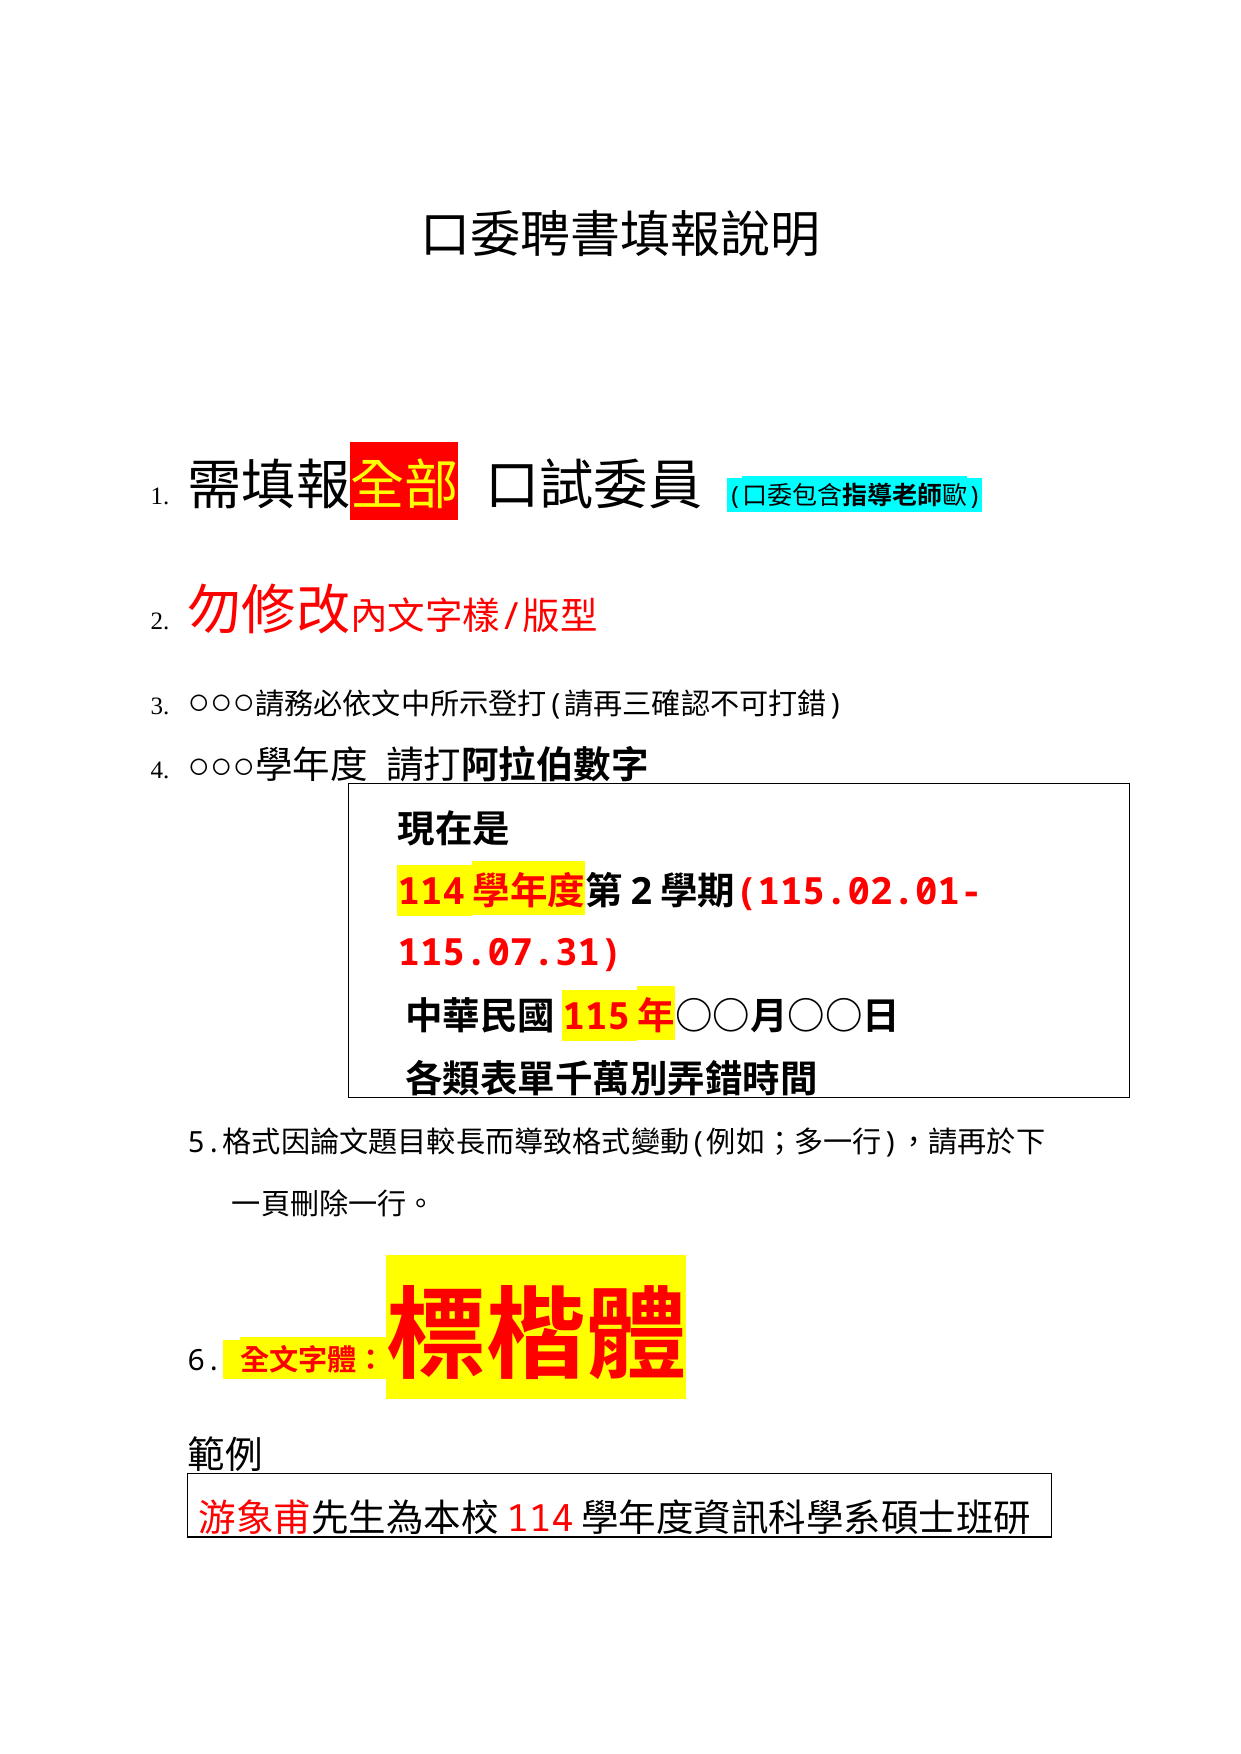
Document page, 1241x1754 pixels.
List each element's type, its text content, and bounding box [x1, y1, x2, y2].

list 勿修改內文字樣/版型 [150, 533, 1053, 658]
text 口委聘書填報說明 [187, 158, 1053, 283]
table_header 現在是 114學年度第2學期(115.02.01-115.07.31) 中華民國115年○○月○○日 各類表單千萬別弄錯時間 [349, 784, 1129, 1097]
text 範例 [187, 1410, 1053, 1473]
list ○○○學年度 請打阿拉伯數字 [150, 721, 1053, 783]
list ○○○請務必依文中所示登打(請再三確認不可打錯) [150, 658, 1053, 721]
list 需填報全部 口試委員 (口委包含指導老師歐) [150, 408, 1053, 533]
text 6. 全文字體：標楷體 [187, 1223, 1053, 1410]
table_header 游象甫先生為本校114學年度資訊科學系碩士班研 [188, 1474, 1051, 1536]
text 5.格式因論文題目較長而導致格式變動(例如；多一行)，請再於下一頁刪除一行。 [187, 1098, 1053, 1223]
